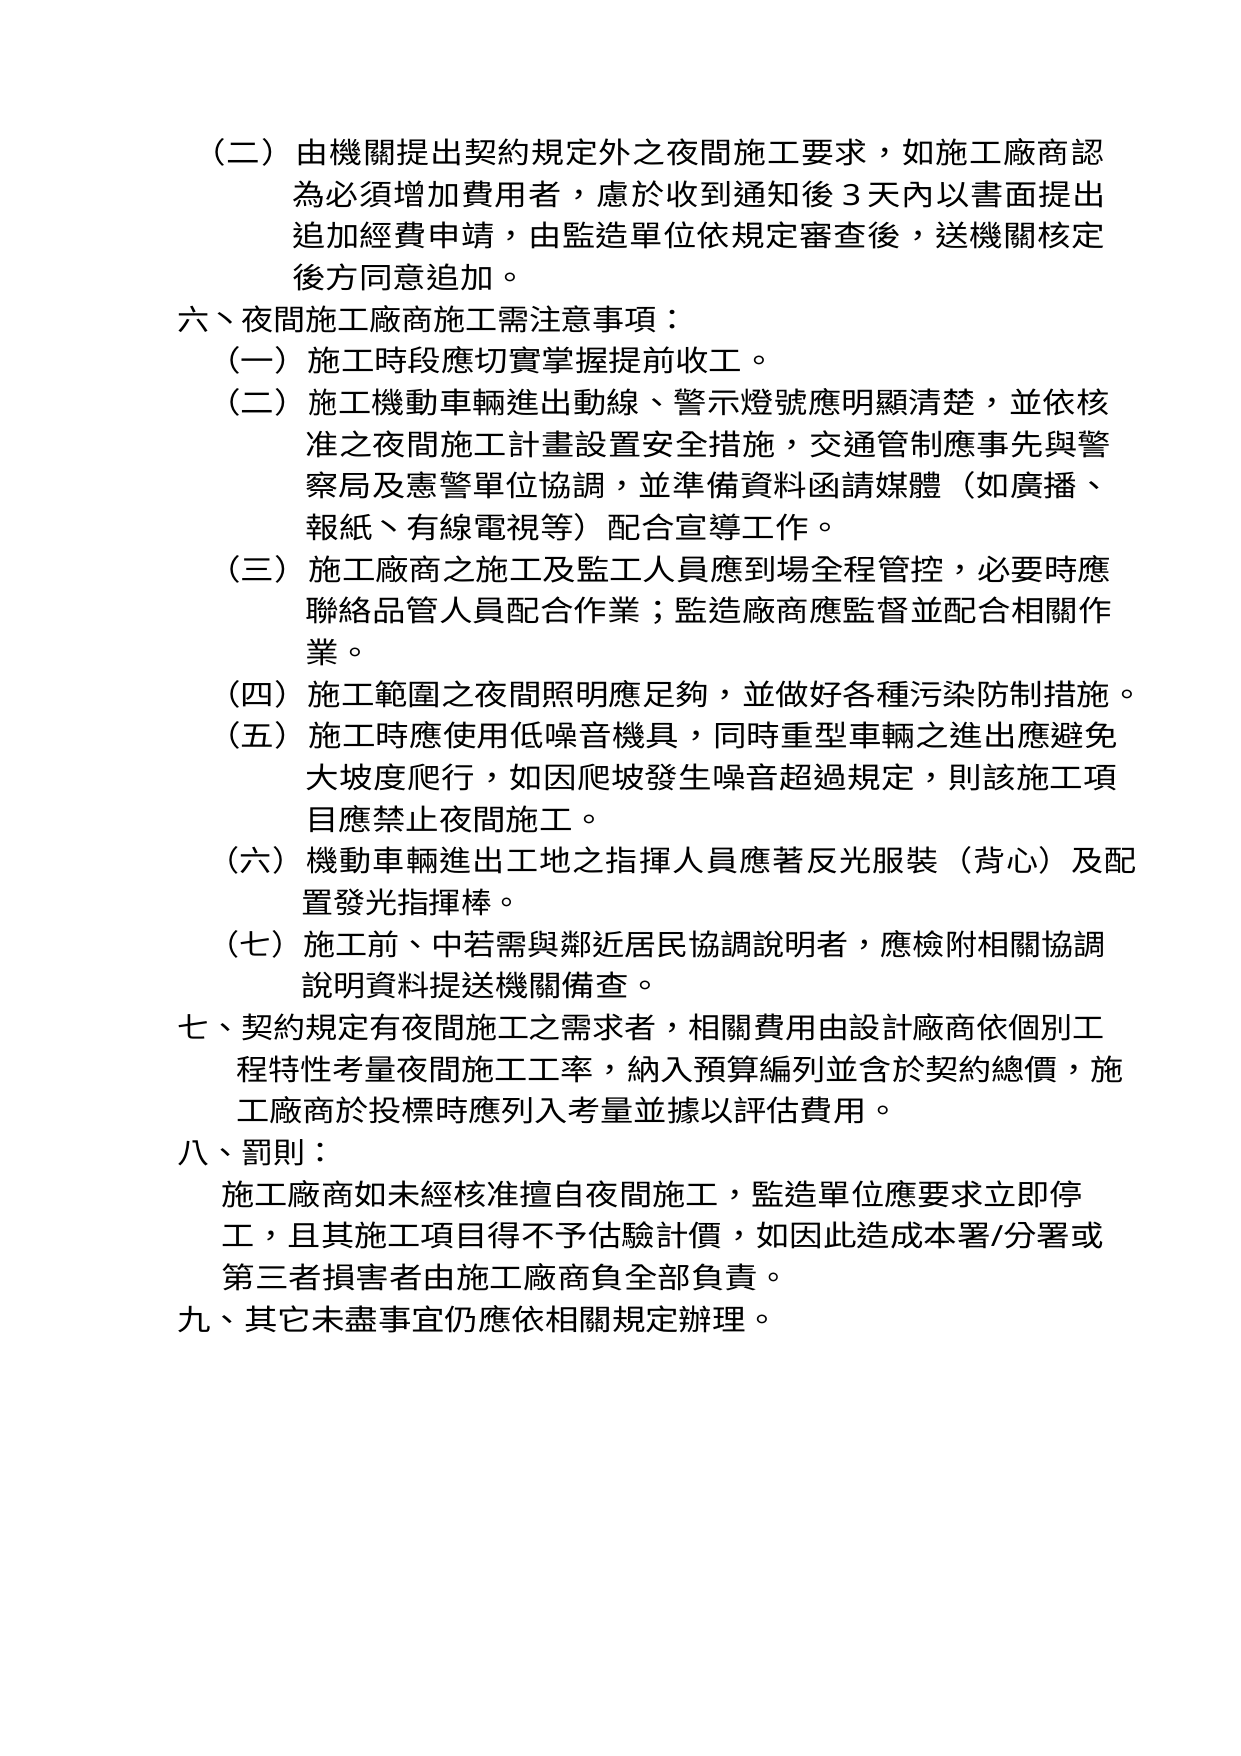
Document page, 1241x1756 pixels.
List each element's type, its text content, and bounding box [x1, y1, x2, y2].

text （四）施工範圍之夜間照明應足夠，並做好各種污染防制措施。 [207, 672, 1137, 713]
text （二）由機關提出契約規定外之夜間施工要求，如施工廠商認為必須增加費用者，慮於收到通知後3天內以書面提出追加經費申靖，由監造單位依規定審查後，送機關核定後方同意追加。 [192, 130, 1105, 297]
text 七、契約規定有夜間施工之需求者，相關費用由設計廠商依個別工程特性考量夜間施工工率，納入預算編列並含於契約總價，施工廠商於投標時應列入考量並據以評估費用。 [177, 1005, 1137, 1130]
text 六丶夜間施工廠商施工需注意事項： [177, 297, 1137, 338]
text （二）施工機動車輛進出動線、警示燈號應明顯清楚，並依核准之夜間施工計畫設置安全措施，交通管制應事先與警察局及憲警單位協調，並準備資料函請媒體（如廣播、報紙丶有線電視等）配合宣導工作。 [207, 380, 1112, 547]
text （一）施工時段應切實掌握提前收工。 [207, 338, 1137, 380]
text （五）施工時應使用低噪音機具，同時重型車輛之進出應避免大坡度爬行，如因爬坡發生噪音超過規定，則該施工項目應禁止夜間施工。 [207, 713, 1118, 838]
text 八、罰則： [177, 1130, 1137, 1172]
text （六）機動車輛進出工地之指揮人員應著反光服裝（背心）及配置發光指揮棒。 [207, 838, 1137, 922]
text 施工廠商如未經核准擅自夜間施工，監造單位應要求立即停工，且其施工項目得不予估驗計價，如因此造成本署/分署或第三者損害者由施工廠商負全部負責。 [221, 1172, 1112, 1297]
text （三）施工廠商之施工及監工人員應到場全程管控，必要時應聯絡品管人員配合作業；監造廠商應監督並配合相關作業。 [207, 547, 1112, 672]
text （七）施工前、中若需與鄰近居民協調說明者，應檢附相關協調說明資料提送機關備查。 [207, 922, 1111, 1005]
text 九、其它未盡事宜仍應依相關規定辦理。 [177, 1297, 1137, 1338]
